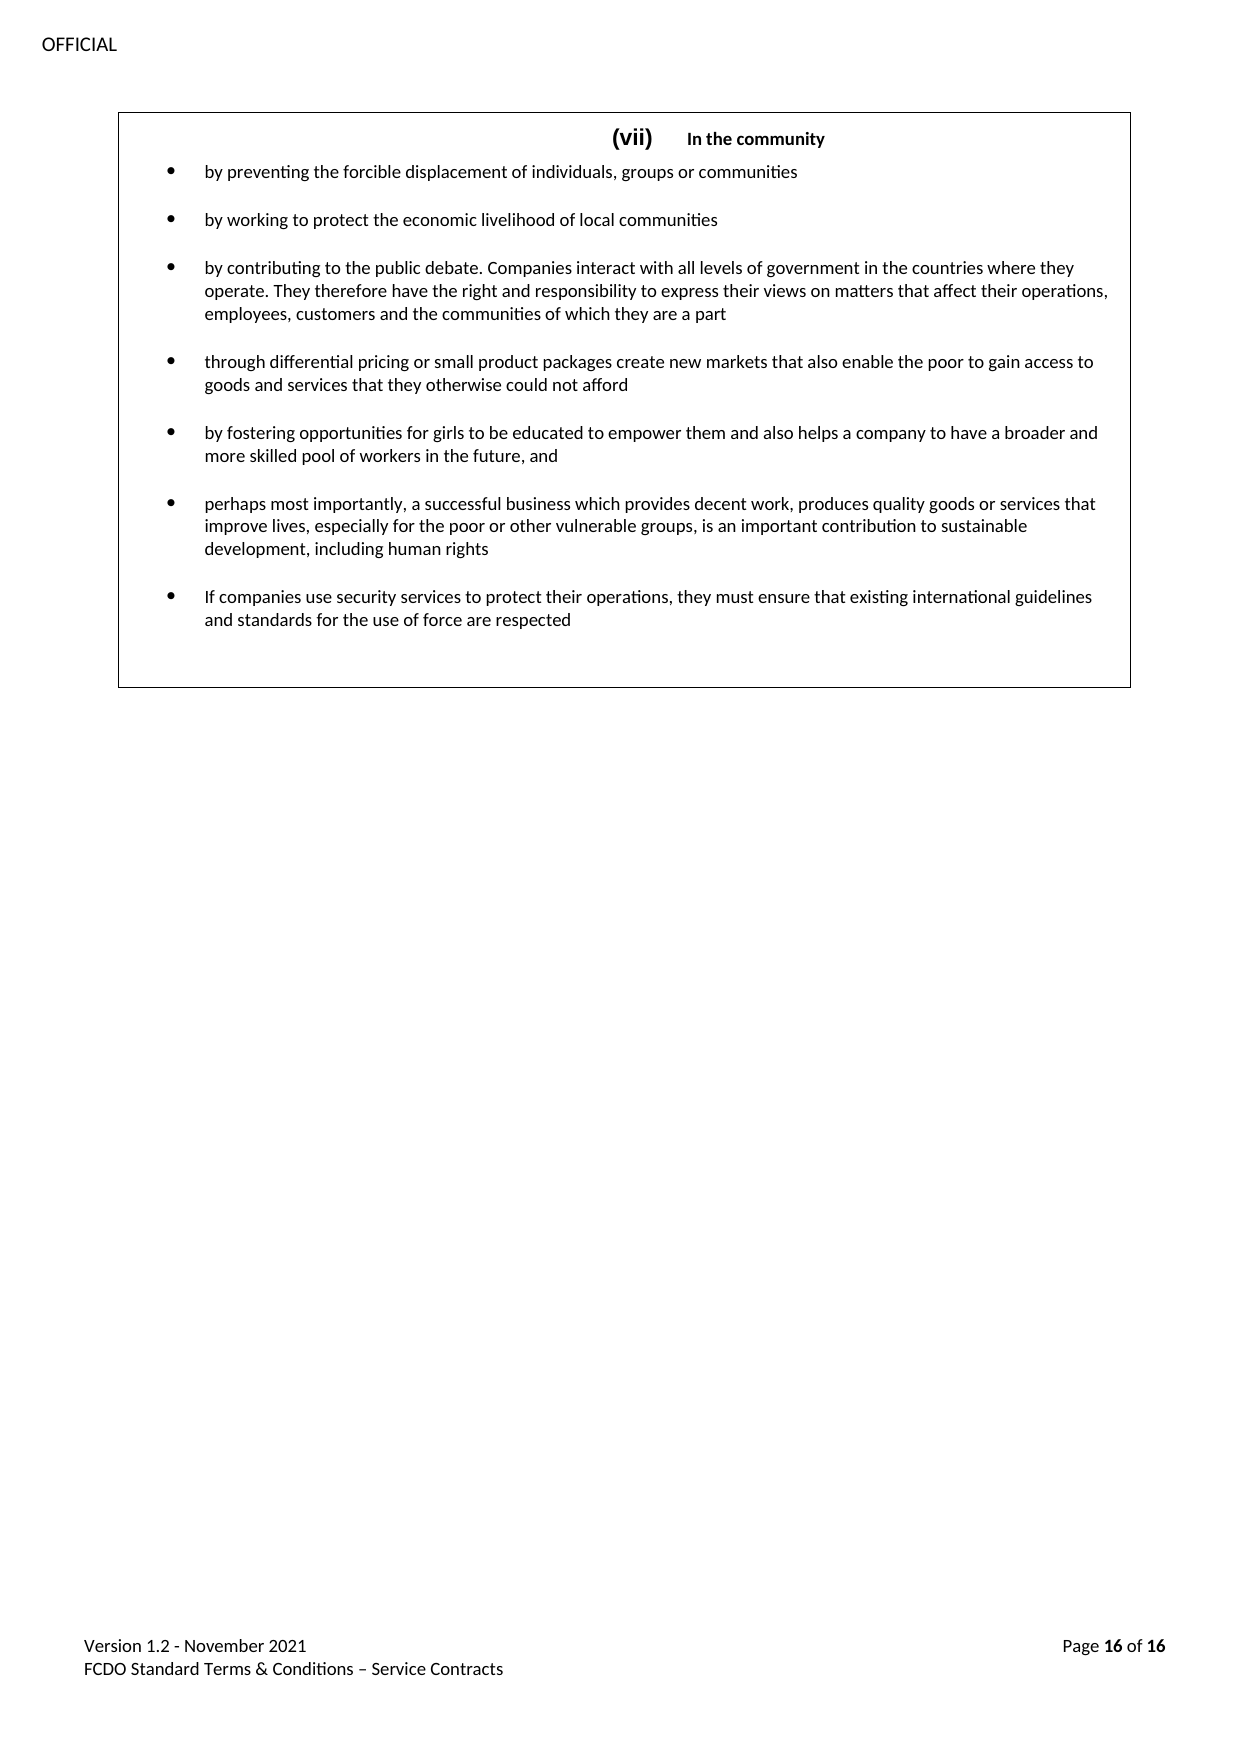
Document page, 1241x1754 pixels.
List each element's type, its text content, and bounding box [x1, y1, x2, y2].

table_header In the community by preventing the forcible displacement of individuals, groups or communities by working to protect the economic livelihood of local communities by contributing to the public debate. Companies interact with all levels of government in the countries where they operate. They therefore have the right and responsibility to express their views on matters that affect their operations, employees, customers and the communities of which they are a part through differential pricing or small product packages create new markets that also enable the poor to gain access to goods and services that they otherwise could not afford by fostering opportunities for girls to be educated to empower them and also helps a company to have a broader and more skilled pool of workers in the future, and perhaps most importantly, a successful business which provides decent work, produces quality goods or services that improve lives, especially for the poor or other vulnerable groups, is an important contribution to sustainable development, including human rights If companies use security services to protect their operations, they must ensure that existing international guidelines and standards for the use of force are respected [119, 113, 1130, 687]
